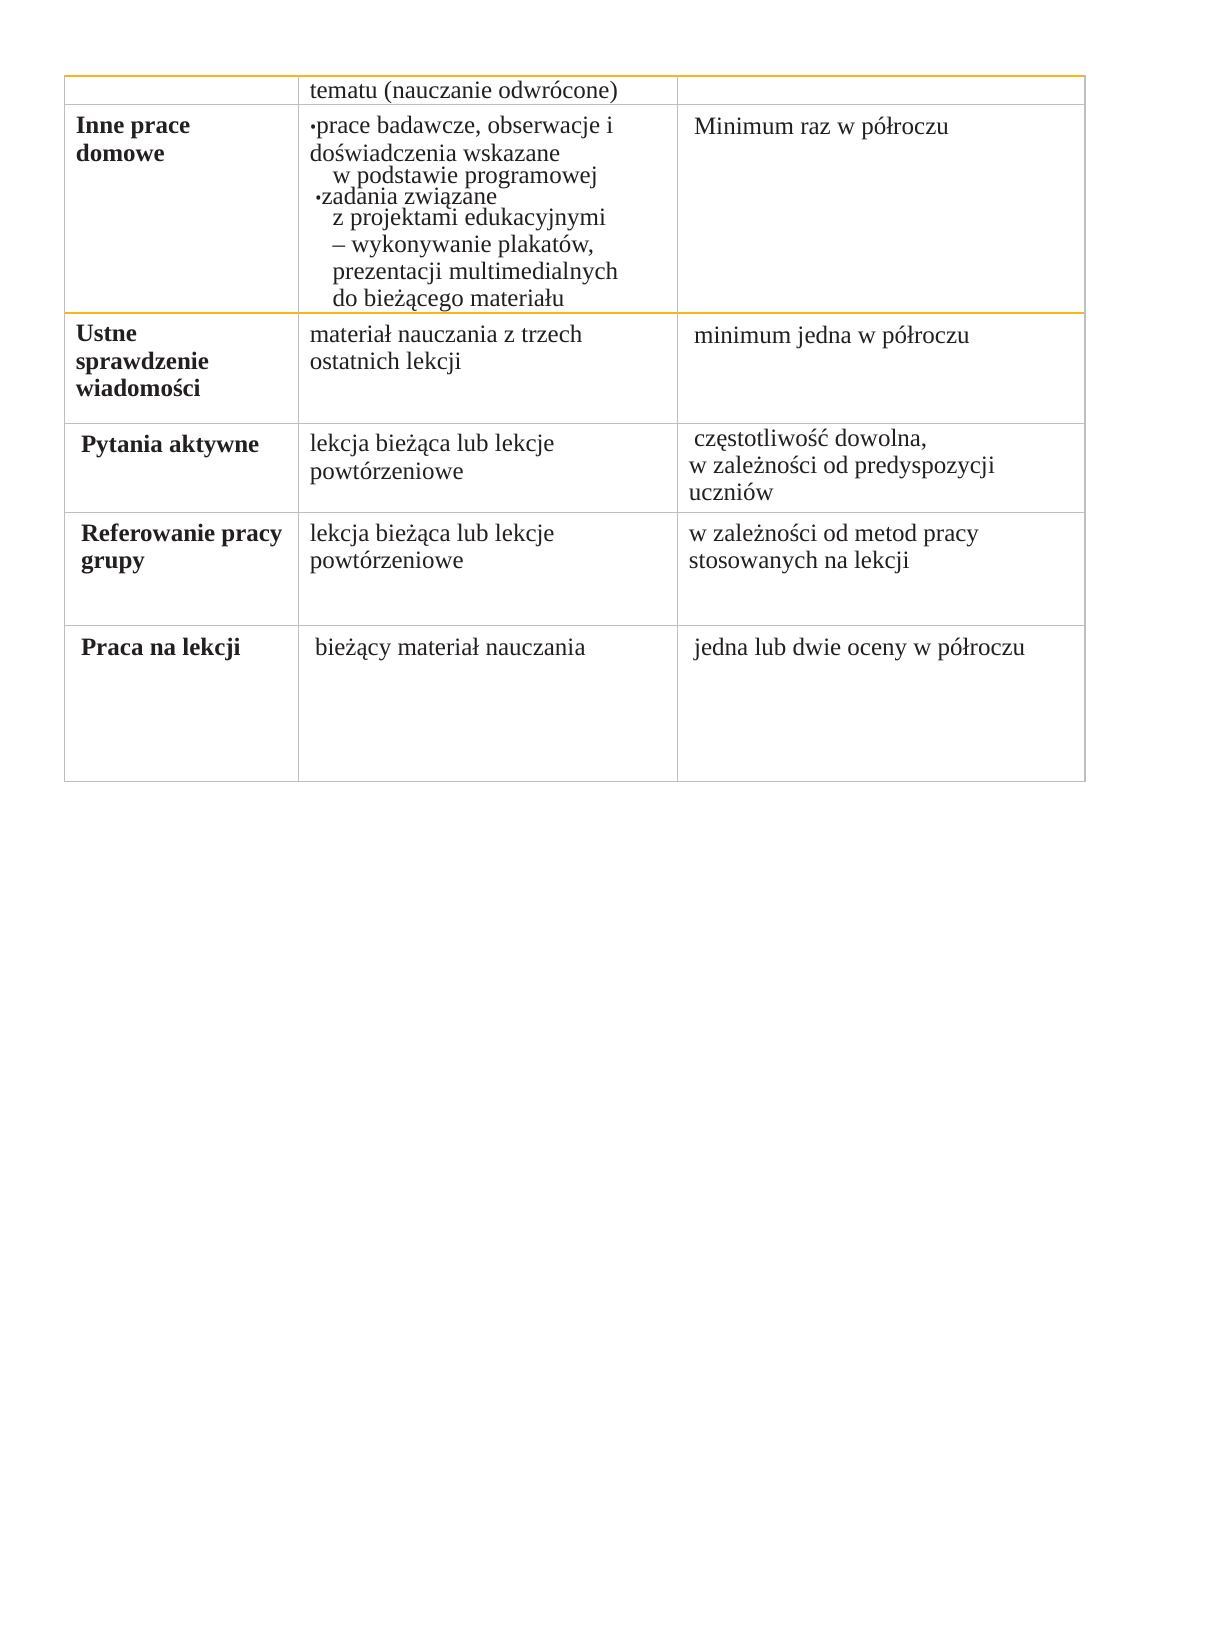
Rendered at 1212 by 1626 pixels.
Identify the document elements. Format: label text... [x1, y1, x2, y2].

table_cell jedna lub dwie oceny w półroczu [678, 626, 1084, 781]
table_cell [678, 77, 1084, 104]
table_cell Praca na lekcji [65, 626, 298, 781]
table_cell Minimum raz w półroczu [678, 105, 1084, 312]
table_cell minimum jedna w półroczu [678, 314, 1084, 423]
table_cell [65, 77, 298, 104]
table_cell częstotliwość dowolna, w zależności od predyspozycji uczniów [678, 424, 1084, 512]
table_cell bieżący materiał nauczania [299, 626, 677, 781]
table_cell Inne prace domowe [65, 105, 298, 312]
table_cell Pytania aktywne [65, 424, 298, 512]
table_cell materiał nauczania z trzech ostatnich lekcji [299, 314, 677, 423]
table_cell Ustne sprawdzenie wiadomości [65, 314, 298, 423]
table_cell prace badawcze, obserwacje i doświadczenia wskazane w podstawie programowej zadania związane z projektami edukacyjnymi – wykonywanie plakatów, prezentacji multimedialnych do bieżącego materiału [299, 105, 677, 312]
table_cell tematu (nauczanie odwrócone) [299, 77, 677, 104]
table_cell Referowanie pracy grupy [65, 513, 298, 625]
table_cell lekcja bieżąca lub lekcje powtórzeniowe [299, 424, 677, 512]
table_cell w zależności od metod pracy stosowanych na lekcji [678, 513, 1084, 625]
table_cell lekcja bieżąca lub lekcje powtórzeniowe [299, 513, 677, 625]
